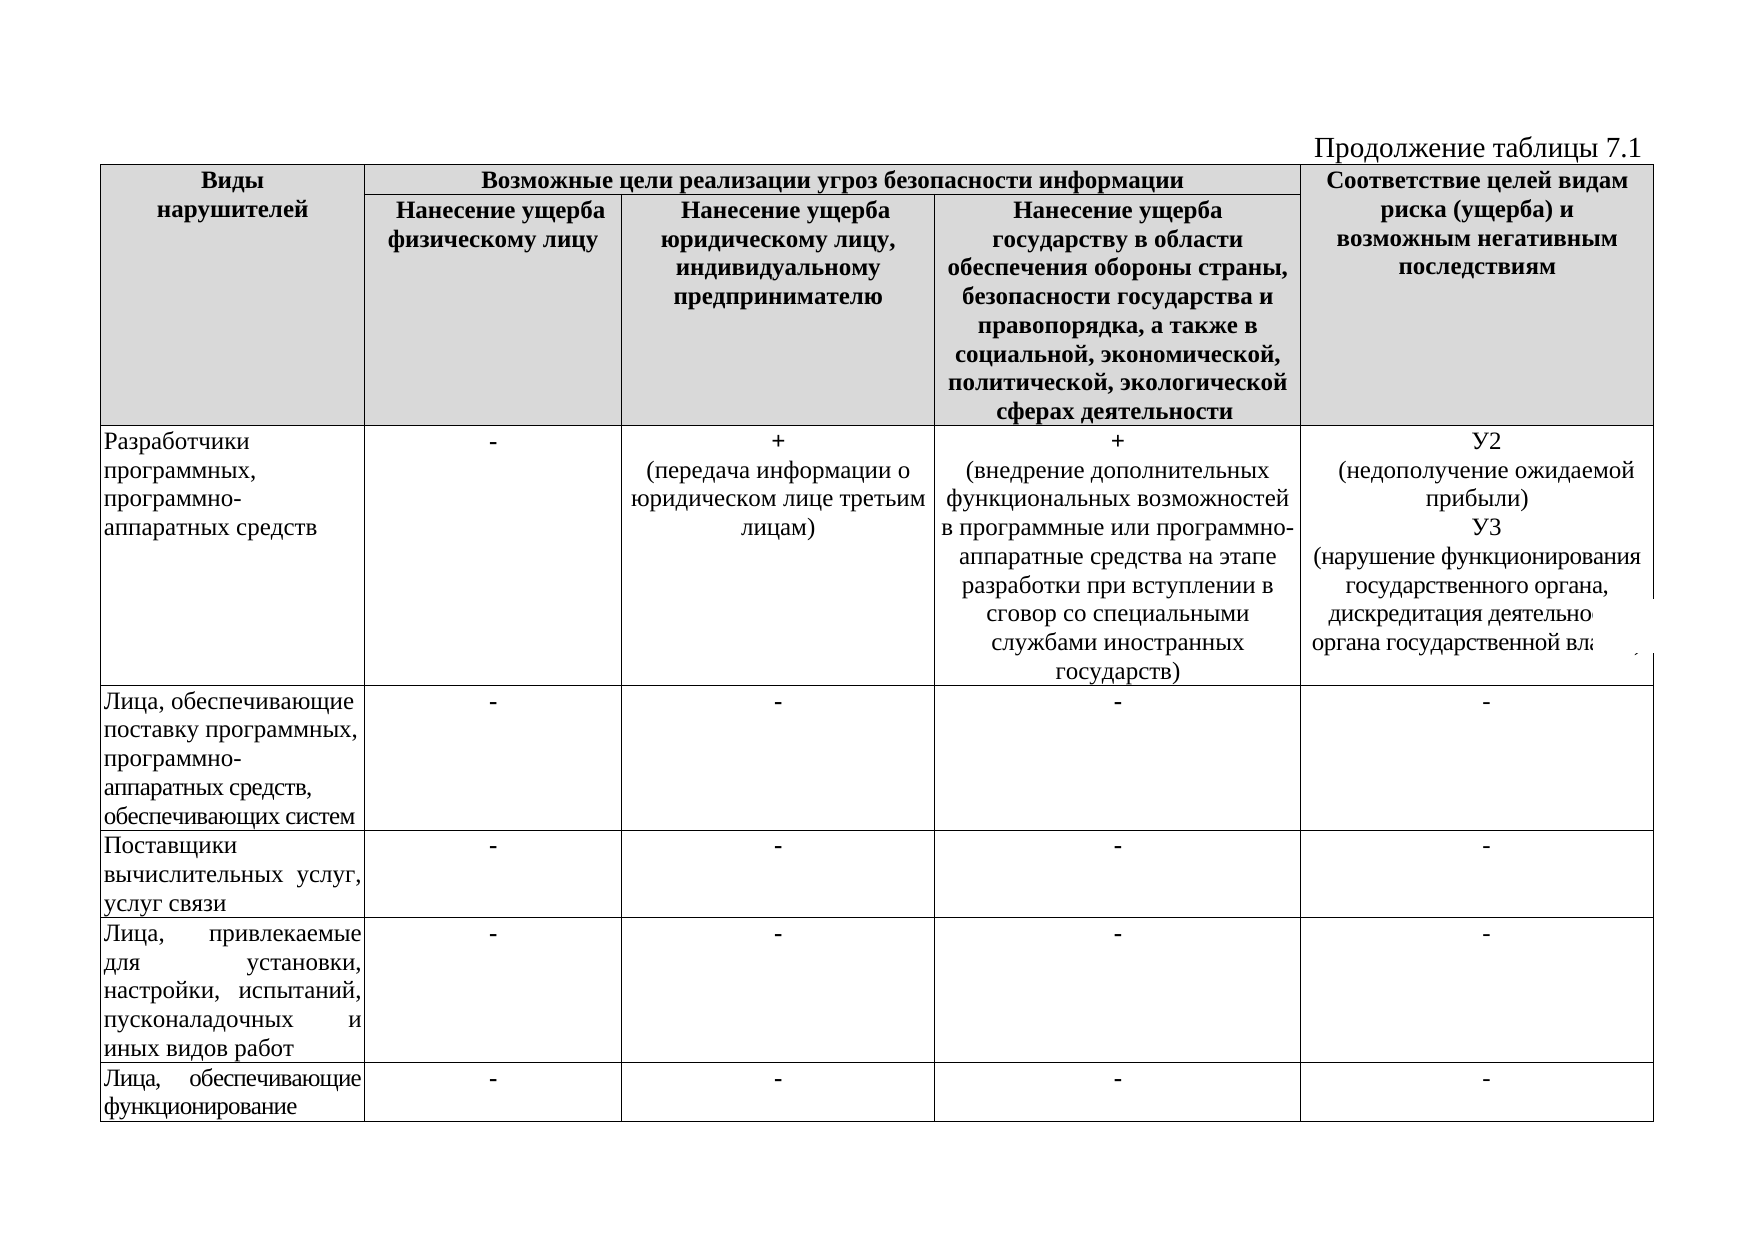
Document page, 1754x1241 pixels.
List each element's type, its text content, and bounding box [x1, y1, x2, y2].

table_cell - [1301, 1063, 1653, 1121]
table_cell Нанесение ущерба физическому лицу [365, 195, 621, 425]
table_cell Лица, обеспечивающие поставку программных, программно-аппаратных средств, обеспечивающих систем [101, 686, 364, 829]
table_cell - [365, 918, 621, 1062]
table_cell - [622, 686, 934, 829]
table_cell Виды нарушителей [101, 165, 364, 425]
table_cell - [935, 918, 1300, 1062]
table_cell - [1301, 686, 1653, 829]
table_cell Разработчики программных, программно-аппаратных средств [101, 426, 364, 685]
table_header Продолжение таблицы 7.1 [101, 131, 1653, 164]
table_cell - [622, 918, 934, 1062]
table_cell Лица, обеспечивающие функционирование [101, 1063, 364, 1121]
table_cell - [935, 831, 1300, 917]
table_cell - [365, 1063, 621, 1121]
table_cell - [622, 831, 934, 917]
table_cell Соответствие целей видам риска (ущерба) и возможным негативным последствиям [1301, 165, 1653, 425]
table_cell Поставщики вычислительных услуг, услуг связи [101, 831, 364, 917]
table_cell - [1301, 918, 1653, 1062]
table_cell - [935, 686, 1300, 829]
table_cell Лица, привлекаемые для установки, настройки, испытаний, пусконаладочных и иных видов работ [101, 918, 364, 1062]
table_cell Нанесение ущерба государству в области обеспечения обороны страны, безопасности государства и правопорядка, а также в социальной, экономической, политической, экологической сферах деятельности [935, 195, 1300, 425]
table_cell - [935, 1063, 1300, 1121]
table_cell + (внедрение дополнительных функциональных возможностей в программные или программно-аппаратные средства на этапе разработки при вступлении в сговор со специальными службами иностранных государств) [935, 426, 1300, 685]
table_cell Возможные цели реализации угроз безопасности информации [365, 165, 1300, 194]
table_cell У2 (недополучение ожидаемой прибыли) У3 (нарушение функционирования государственного органа, дискредитация деятельности органа государственной власти) [1301, 426, 1653, 685]
table_cell Нанесение ущерба юридическому лицу, индивидуальному предпринимателю [622, 195, 934, 425]
table_cell - [365, 831, 621, 917]
table_cell - [365, 686, 621, 829]
table_cell - [1301, 831, 1653, 917]
table_cell - [365, 426, 621, 685]
table_cell + (передача информации о юридическом лице третьим лицам) [622, 426, 934, 685]
table_cell - [622, 1063, 934, 1121]
